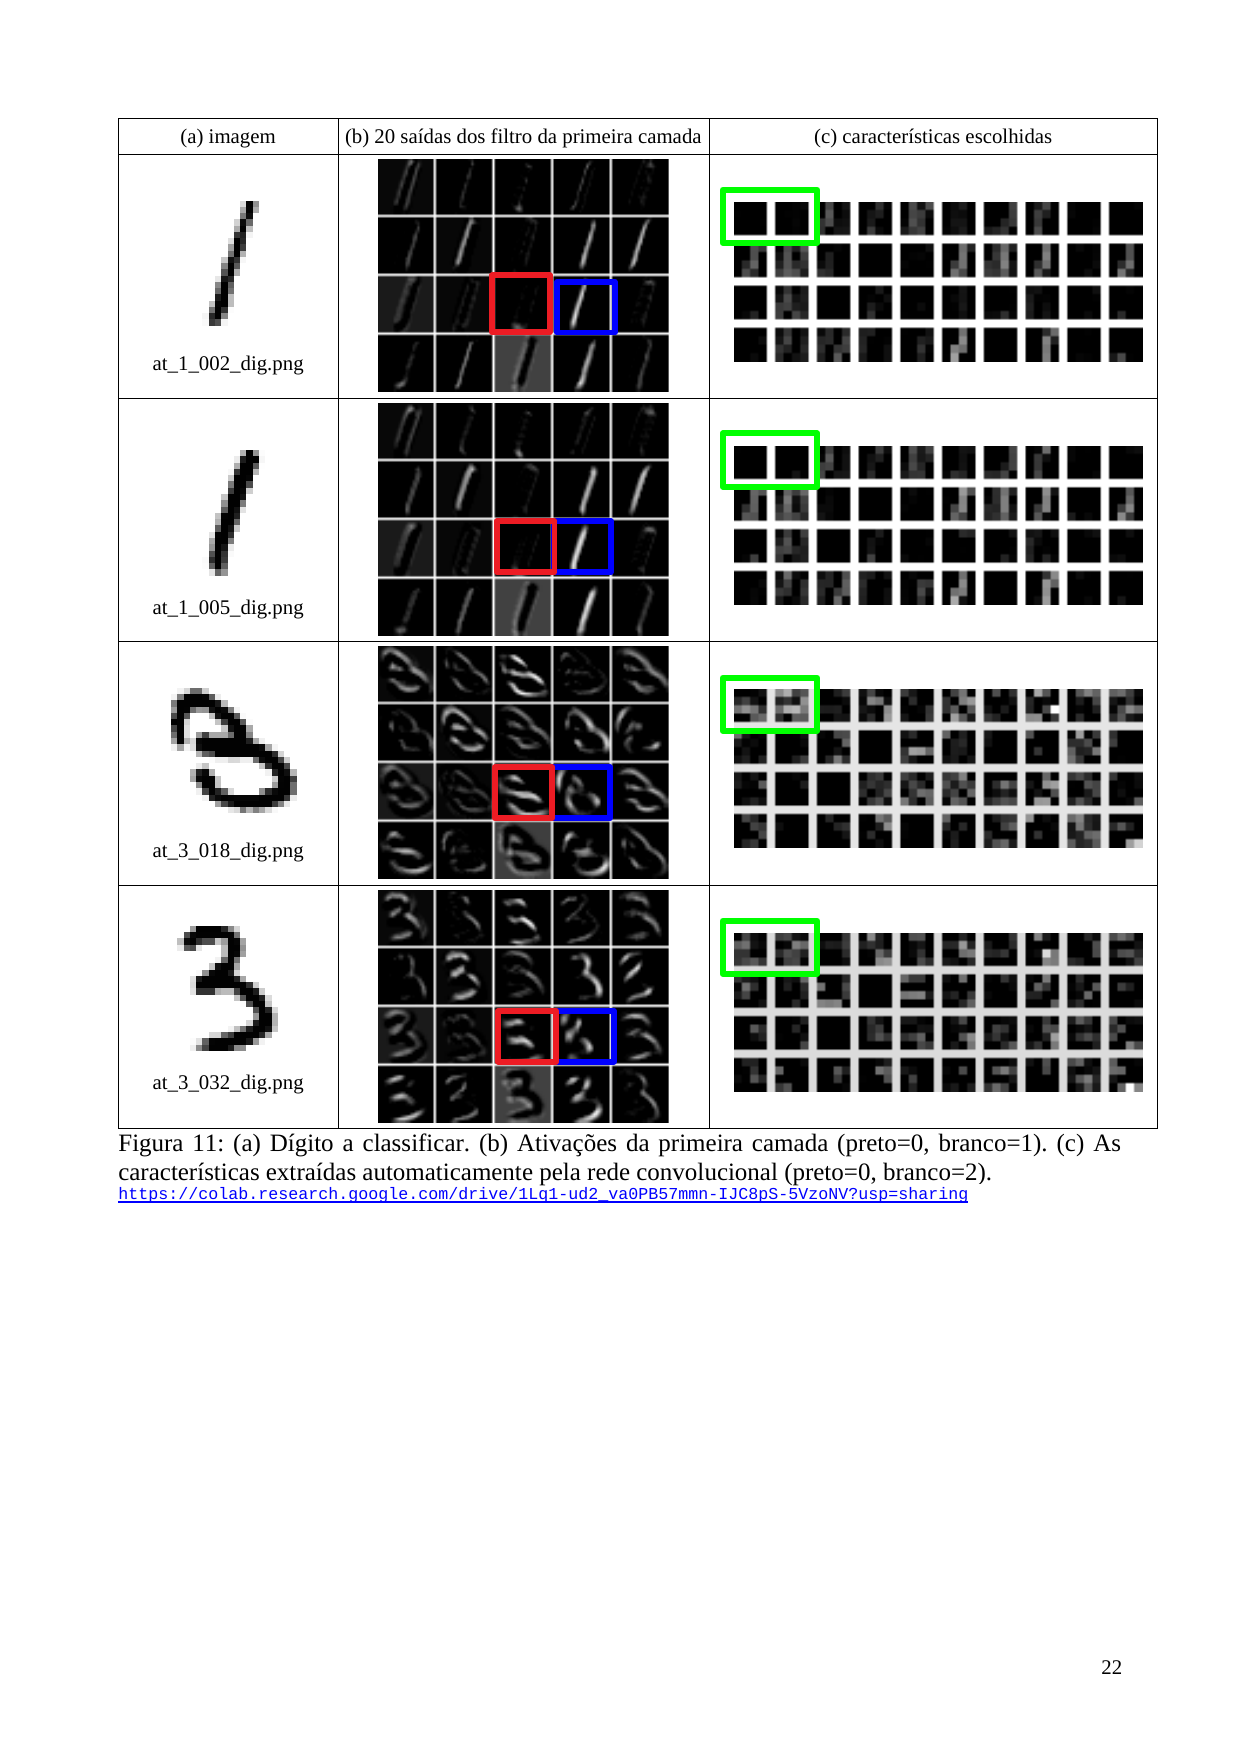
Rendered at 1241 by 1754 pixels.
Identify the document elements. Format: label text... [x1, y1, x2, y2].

picture [734, 689, 814, 728]
picture [140, 419, 316, 595]
table_cell at_1_005_dig.png [119, 399, 338, 641]
picture [734, 933, 1143, 1092]
picture [140, 176, 316, 351]
table_cell [339, 155, 709, 397]
picture [378, 403, 669, 636]
table_cell [710, 642, 1157, 885]
picture [734, 202, 814, 240]
table_cell [710, 886, 1157, 1128]
table_cell [339, 886, 709, 1128]
table_cell at_3_032_dig.png [119, 886, 338, 1128]
picture [378, 646, 669, 879]
picture [378, 159, 669, 392]
table_cell [339, 642, 709, 885]
picture [378, 890, 669, 1123]
table_cell at_3_018_dig.png [119, 642, 338, 885]
table_header (b) 20 saídas dos filtro da primeira camada [339, 119, 709, 154]
picture [734, 933, 814, 971]
picture [734, 689, 1143, 848]
table_cell at_1_002_dig.png [119, 155, 338, 397]
picture [734, 446, 814, 484]
picture [140, 663, 316, 839]
text https://colab.research.google.com/drive/1Lq1-ud2_va0PB57mmn-IJC8pS-5VzoNV?usp=sharing [118, 1186, 1122, 1205]
table_cell [710, 155, 1157, 397]
table_cell [710, 399, 1157, 641]
table_header (c) características escolhidas [710, 119, 1157, 154]
table_cell [339, 399, 709, 641]
text Figura 11: (a) Dígito a classificar. (b) Ativações da primeira camada (preto=0, branco=1). (c) As características extraídas automaticamente pela rede convolucional (preto=0, branco=2). [118, 1129, 1122, 1186]
table_header (a) imagem [119, 119, 338, 154]
picture [140, 895, 316, 1070]
picture [734, 446, 1143, 605]
picture [734, 202, 1143, 362]
